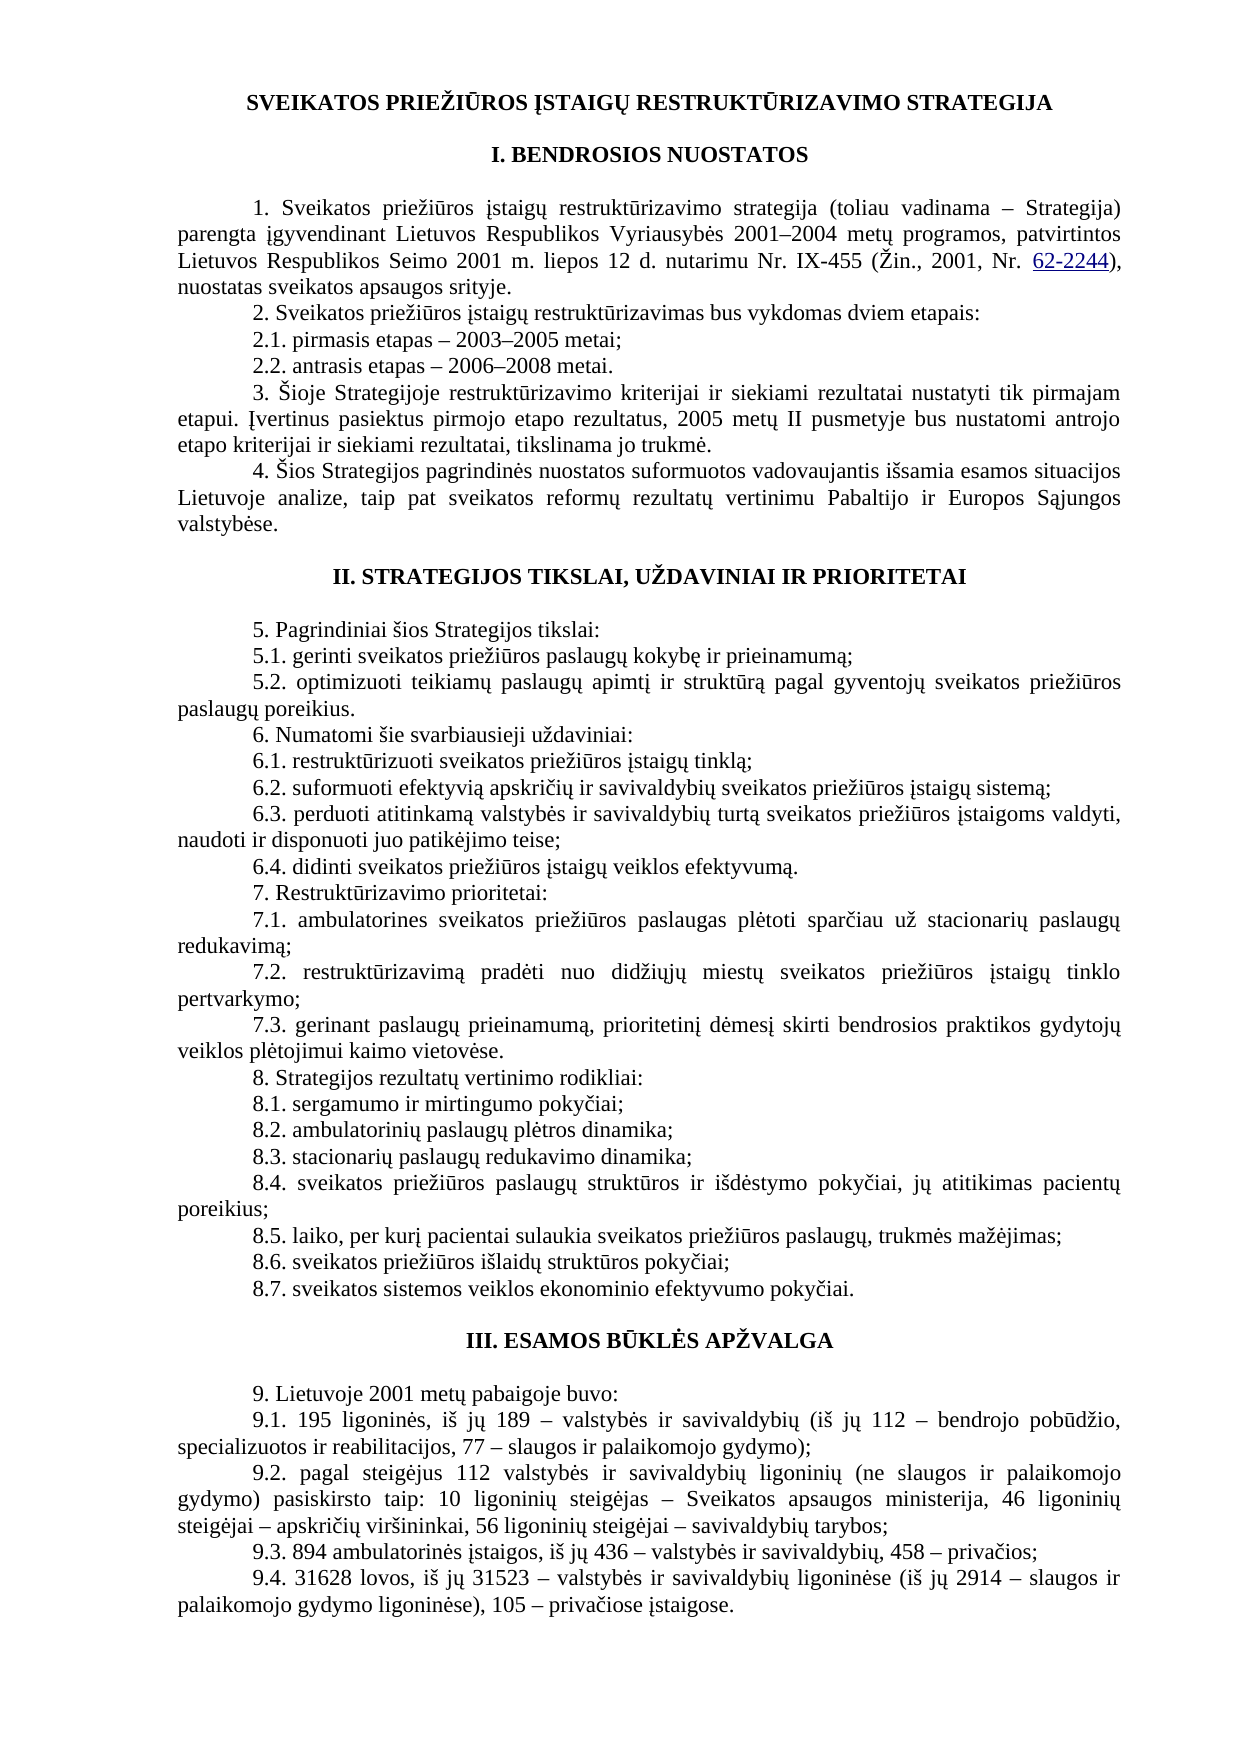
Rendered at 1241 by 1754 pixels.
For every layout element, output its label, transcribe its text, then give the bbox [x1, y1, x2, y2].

subtitle III. ESAMOS būklės apžvalga [177, 1327, 1122, 1354]
text 9.2. pagal steigėjus 112 valstybės ir savivaldybių ligoninių (ne slaugos ir palaikomojo gydymo) pasiskirsto taip: 10 ligoninių steigėjas – Sveikatos apsaugos ministerija, 46 ligoninių steigėjai – apskričių viršininkai, 56 ligoninių steigėjai – savivaldybių tarybos; [177, 1459, 1122, 1538]
text 8.3. stacionarių paslaugų redukavimo dinamika; [177, 1143, 1122, 1169]
text 6.2. suformuoti efektyvią apskričių ir savivaldybių sveikatos priežiūros įstaigų sistemą; [177, 774, 1122, 800]
text 7.3. gerinant paslaugų prieinamumą, prioritetinį dėmesį skirti bendrosios praktikos gydytojų veiklos plėtojimui kaimo vietovėse. [177, 1011, 1122, 1064]
title SVEIKATOS PRIEŽIŪROS ĮSTAIGŲ RESTRUKTŪRIZAVIMO STRATEGIJA [177, 89, 1122, 115]
text 8.4. sveikatos priežiūros paslaugų struktūros ir išdėstymo pokyčiai, jų atitikimas pacientų poreikius; [177, 1169, 1122, 1222]
text 3. Šioje Strategijoje restruktūrizavimo kriterijai ir siekiami rezultatai nustatyti tik pirmajam etapui. Įvertinus pasiektus pirmojo etapo rezultatus, 2005 metų II pusmetyje bus nustatomi antrojo etapo kriterijai ir siekiami rezultatai, tikslinama jo trukmė. [177, 378, 1122, 458]
text 9.3. 894 ambulatorinės įstaigos, iš jų 436 – valstybės ir savivaldybių, 458 – privačios; [177, 1538, 1122, 1564]
text 7.1. ambulatorines sveikatos priežiūros paslaugas plėtoti sparčiau už stacionarių paslaugų redukavimą; [177, 906, 1122, 958]
text 6. Numatomi šie svarbiausieji uždaviniai: [177, 721, 1122, 747]
text 7. Restruktūrizavimo prioritetai: [177, 879, 1122, 906]
text 8.1. sergamumo ir mirtingumo pokyčiai; [177, 1090, 1122, 1116]
text 6.3. perduoti atitinkamą valstybės ir savivaldybių turtą sveikatos priežiūros įstaigoms valdyti, naudoti ir disponuoti juo patikėjimo teise; [177, 800, 1122, 853]
text 1. Sveikatos priežiūros įstaigų restruktūrizavimo strategija (toliau vadinama – Strategija) parengta įgyvendinant Lietuvos Respublikos Vyriausybės 2001–2004 metų programos, patvirtintos Lietuvos Respublikos Seimo 2001 m. liepos 12 d. nutarimu Nr. IX-455 (Žin., 2001, Nr. 62-2244), nuostatas sveikatos apsaugos srityje. [177, 194, 1122, 299]
text 5.2. optimizuoti teikiamų paslaugų apimtį ir struktūrą pagal gyventojų sveikatos priežiūros paslaugų poreikius. [177, 668, 1122, 721]
text 5.1. gerinti sveikatos priežiūros paslaugų kokybę ir prieinamumą; [177, 642, 1122, 668]
text 4. Šios Strategijos pagrindinės nuostatos suformuotos vadovaujantis išsamia esamos situacijos Lietuvoje analize, taip pat sveikatos reformų rezultatų vertinimu Pabaltijo ir Europos Sąjungos valstybėse. [177, 458, 1122, 537]
text 5. Pagrindiniai šios Strategijos tikslai: [177, 616, 1122, 642]
text 8.5. laiko, per kurį pacientai sulaukia sveikatos priežiūros paslaugų, trukmės mažėjimas; [177, 1222, 1122, 1248]
text 9.1. 195 ligoninės, iš jų 189 – valstybės ir savivaldybių (iš jų 112 – bendrojo pobūdžio, specializuotos ir reabilitacijos, 77 – slaugos ir palaikomojo gydymo); [177, 1406, 1122, 1459]
text 8. Strategijos rezultatų vertinimo rodikliai: [177, 1064, 1122, 1090]
text 9. Lietuvoje 2001 metų pabaigoje buvo: [177, 1380, 1122, 1406]
text 9.4. 31628 lovos, iš jų 31523 – valstybės ir savivaldybių ligoninėse (iš jų 2914 – slaugos ir palaikomojo gydymo ligoninėse), 105 – privačiose įstaigose. [177, 1564, 1122, 1617]
subtitle II. STRATEGIJOS TIKSLAI, UŽDAVINIAI IR PRIORITETAI [177, 563, 1122, 589]
text 6.1. restruktūrizuoti sveikatos priežiūros įstaigų tinklą; [177, 747, 1122, 774]
text 8.2. ambulatorinių paslaugų plėtros dinamika; [177, 1116, 1122, 1143]
text 2. Sveikatos priežiūros įstaigų restruktūrizavimas bus vykdomas dviem etapais: [177, 299, 1122, 326]
text 8.6. sveikatos priežiūros išlaidų struktūros pokyčiai; [177, 1248, 1122, 1274]
text 8.7. sveikatos sistemos veiklos ekonominio efektyvumo pokyčiai. [177, 1274, 1122, 1301]
text 2.1. pirmasis etapas – 2003–2005 metai; [177, 326, 1122, 352]
text 7.2. restruktūrizavimą pradėti nuo didžiųjų miestų sveikatos priežiūros įstaigų tinklo pertvarkymo; [177, 958, 1122, 1011]
text 2.2. antrasis etapas – 2006–2008 metai. [177, 352, 1122, 378]
subtitle I. BENDROSIOS NUOSTATOS [177, 141, 1122, 168]
text 6.4. didinti sveikatos priežiūros įstaigų veiklos efektyvumą. [177, 853, 1122, 879]
